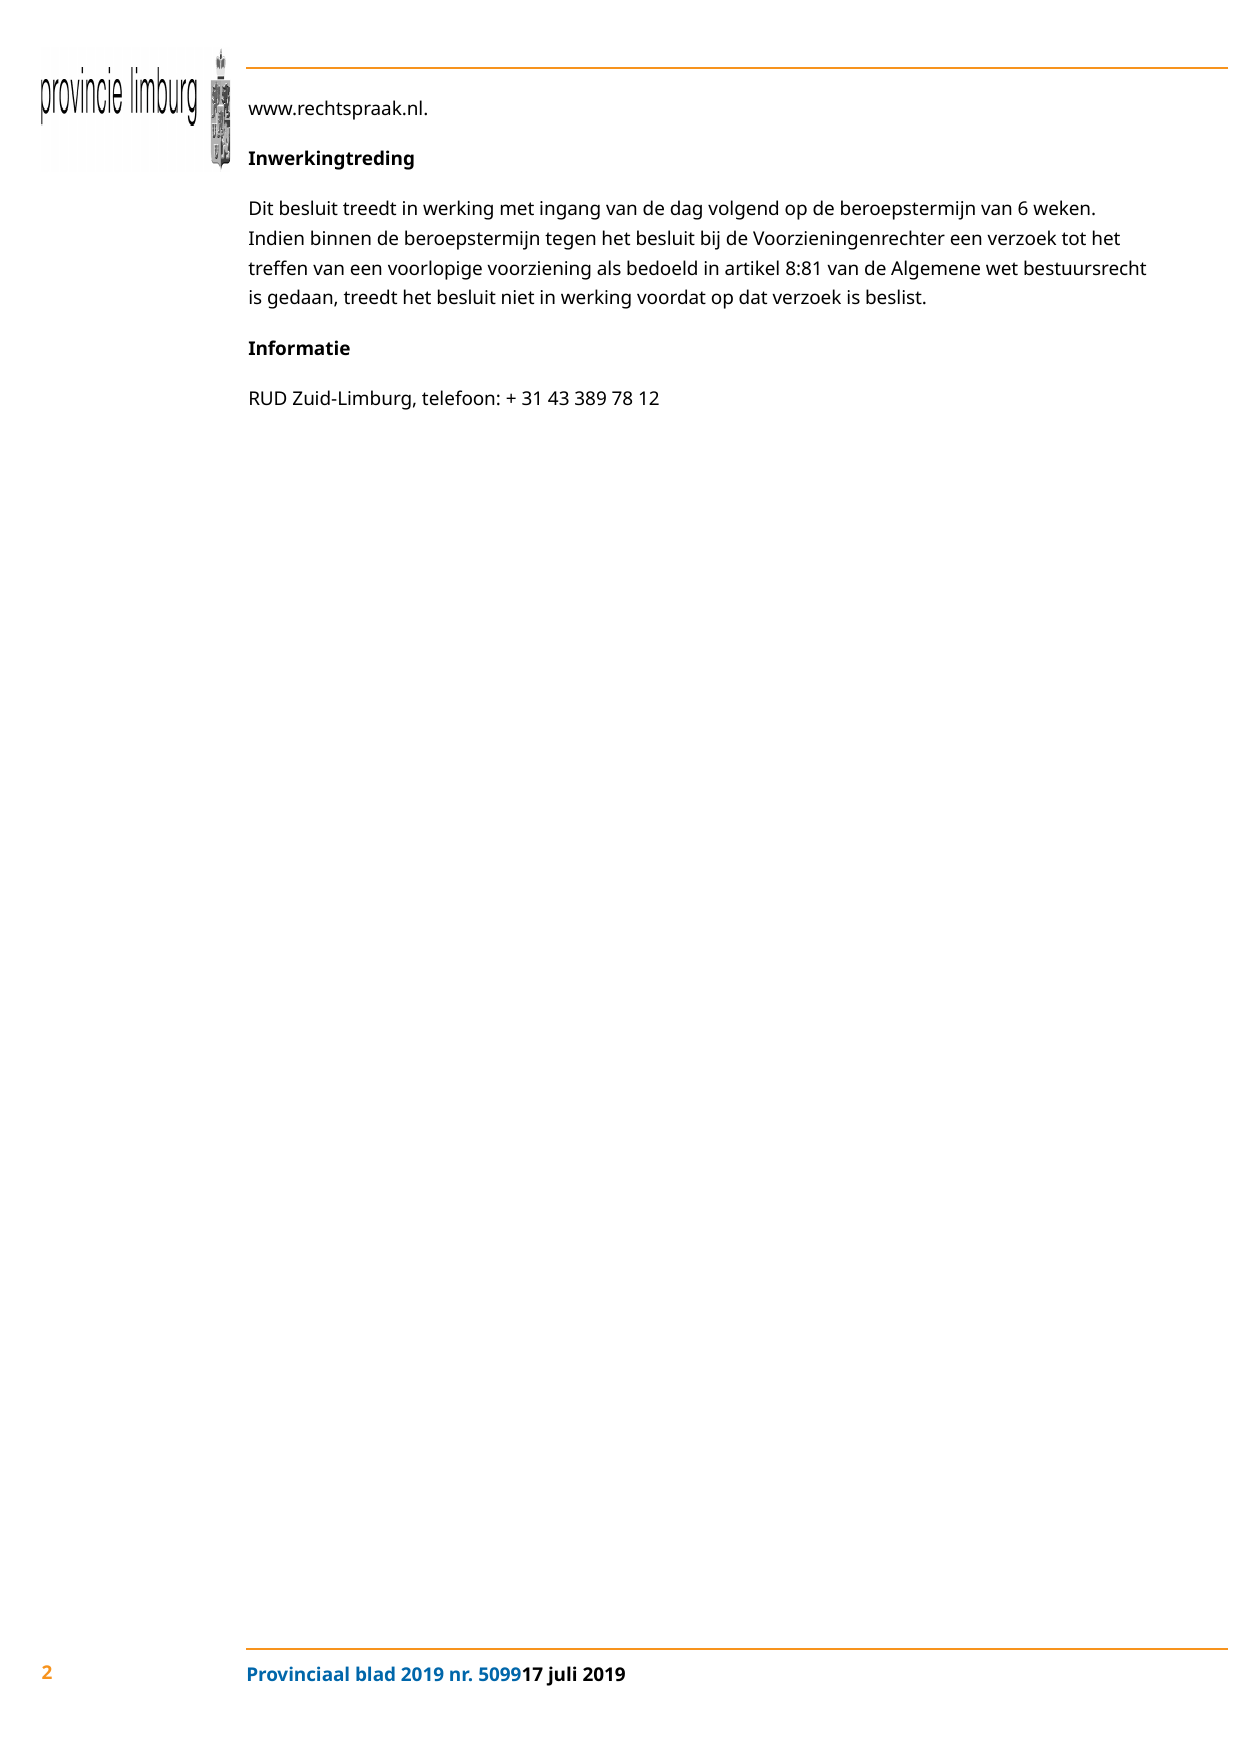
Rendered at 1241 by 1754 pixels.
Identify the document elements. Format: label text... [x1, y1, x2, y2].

text Inwerkingtreding [248, 145, 1152, 171]
picture [41, 47, 231, 172]
text RUD Zuid-Limburg, telefoon: + 31 43 389 78 12 [248, 385, 1152, 411]
text Informatie [248, 335, 1152, 361]
text Dit besluit treedt in werking met ingang van de dag volgend op de beroepstermijn van 6 weken. Indien binnen de beroepstermijn tegen het besluit bij de Voorzieningenrechter een verzoek tot het treffen van een voorlopige voorziening als bedoeld in artikel 8:81 van de Algemene wet bestuursrecht is gedaan, treedt het besluit niet in werking voordat op dat verzoek is beslist. [248, 196, 1152, 310]
text www.rechtspraak.nl. [248, 95, 1152, 121]
